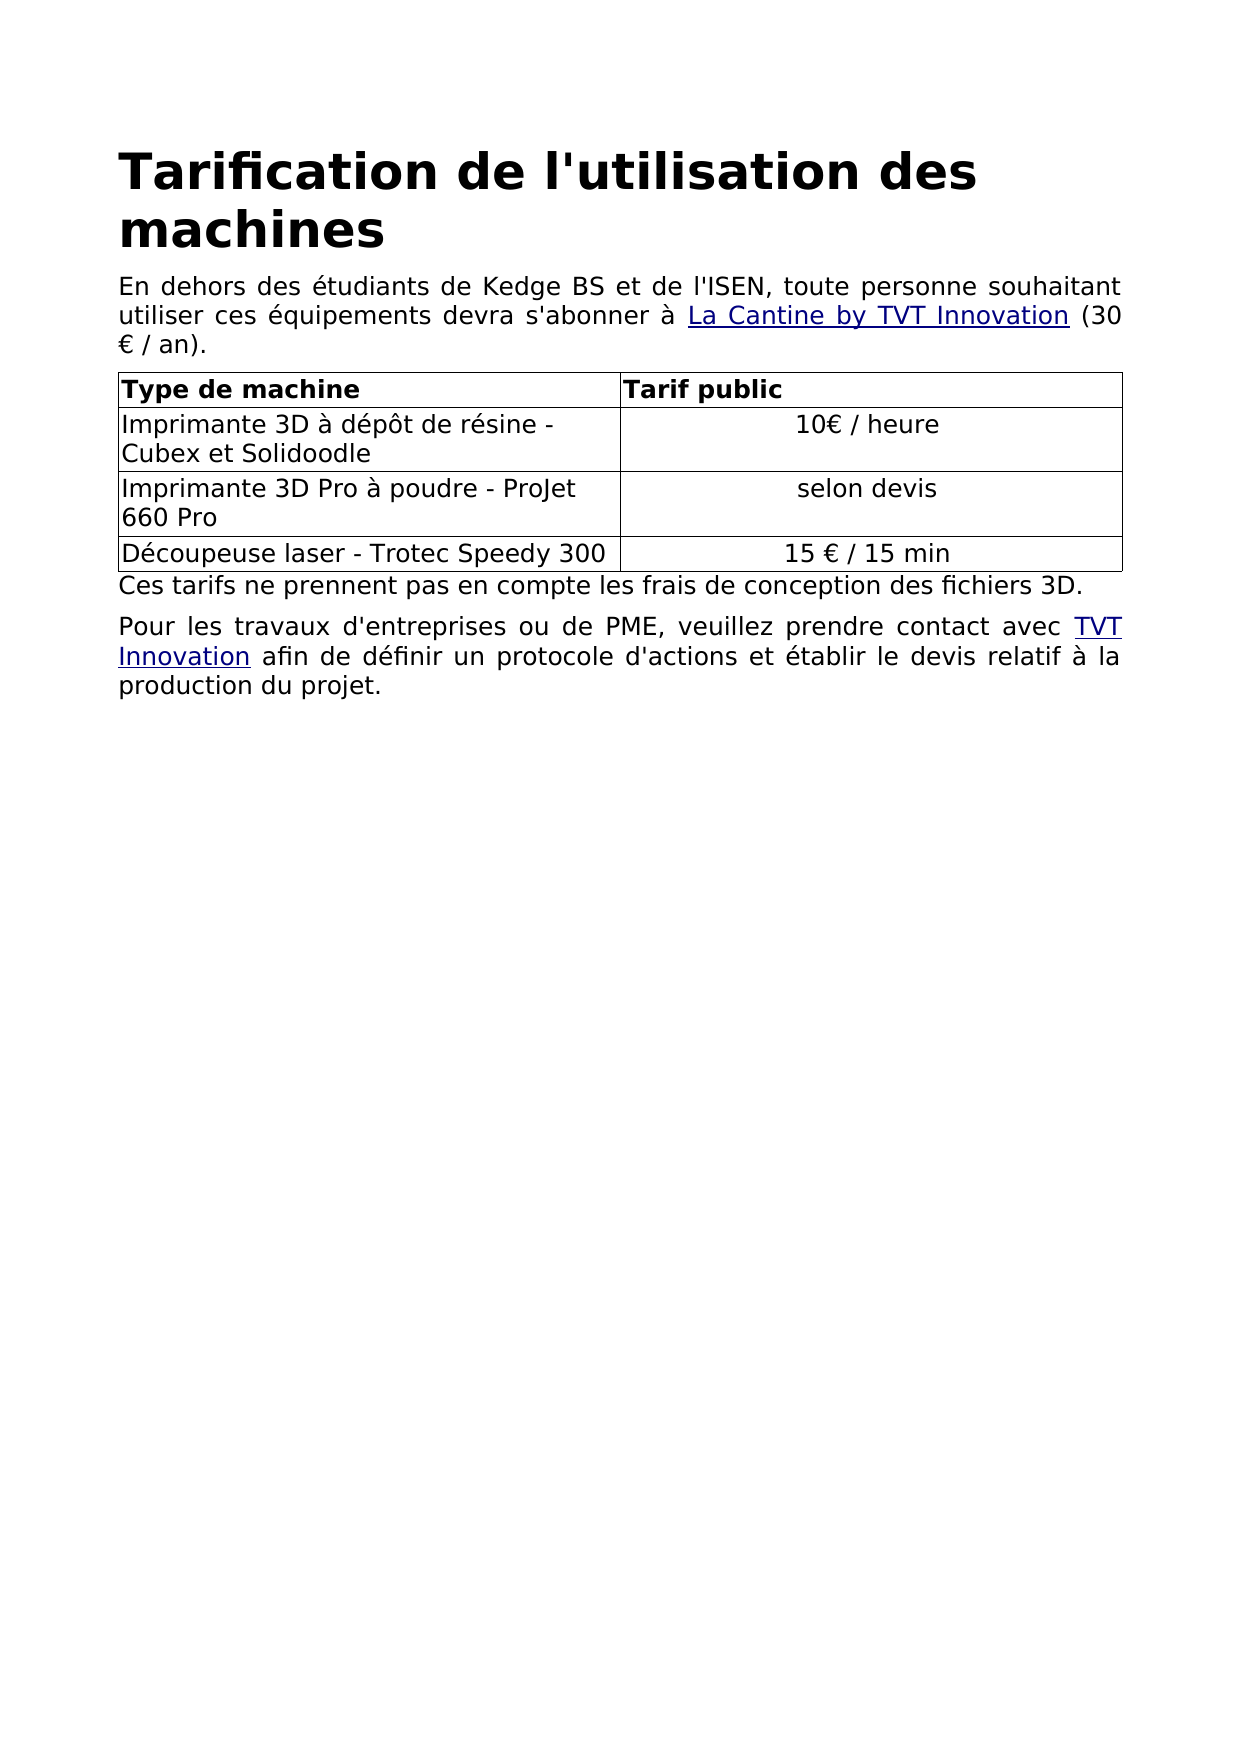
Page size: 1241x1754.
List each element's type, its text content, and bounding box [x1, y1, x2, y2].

table_cell Imprimante 3D à dépôt de résine - Cubex et Solidoodle [119, 408, 620, 471]
table_header Type de machine [119, 373, 620, 407]
table_cell Découpeuse laser - Trotec Speedy 300 [119, 537, 620, 571]
subtitle Tarification de l'utilisation des machines [118, 143, 1122, 259]
table_cell selon devis [621, 472, 1122, 536]
table_cell 10€ / heure [621, 408, 1122, 471]
text Pour les travaux d'entreprises ou de PME, veuillez prendre contact avec TVT Innovation afin de définir un protocole d'actions et établir le devis relatif à la production du projet. [118, 613, 1122, 700]
table_header Tarif public [621, 373, 1122, 407]
text En dehors des étudiants de Kedge BS et de l'ISEN, toute personne souhaitant utiliser ces équipements devra s'abonner à La Cantine by TVT Innovation (30 € / an). [118, 272, 1122, 359]
table_cell 15 € / 15 min [621, 537, 1122, 571]
table_cell Imprimante 3D Pro à poudre - ProJet 660 Pro [119, 472, 620, 536]
text Ces tarifs ne prennent pas en compte les frais de conception des fichiers 3D. [118, 572, 1122, 600]
